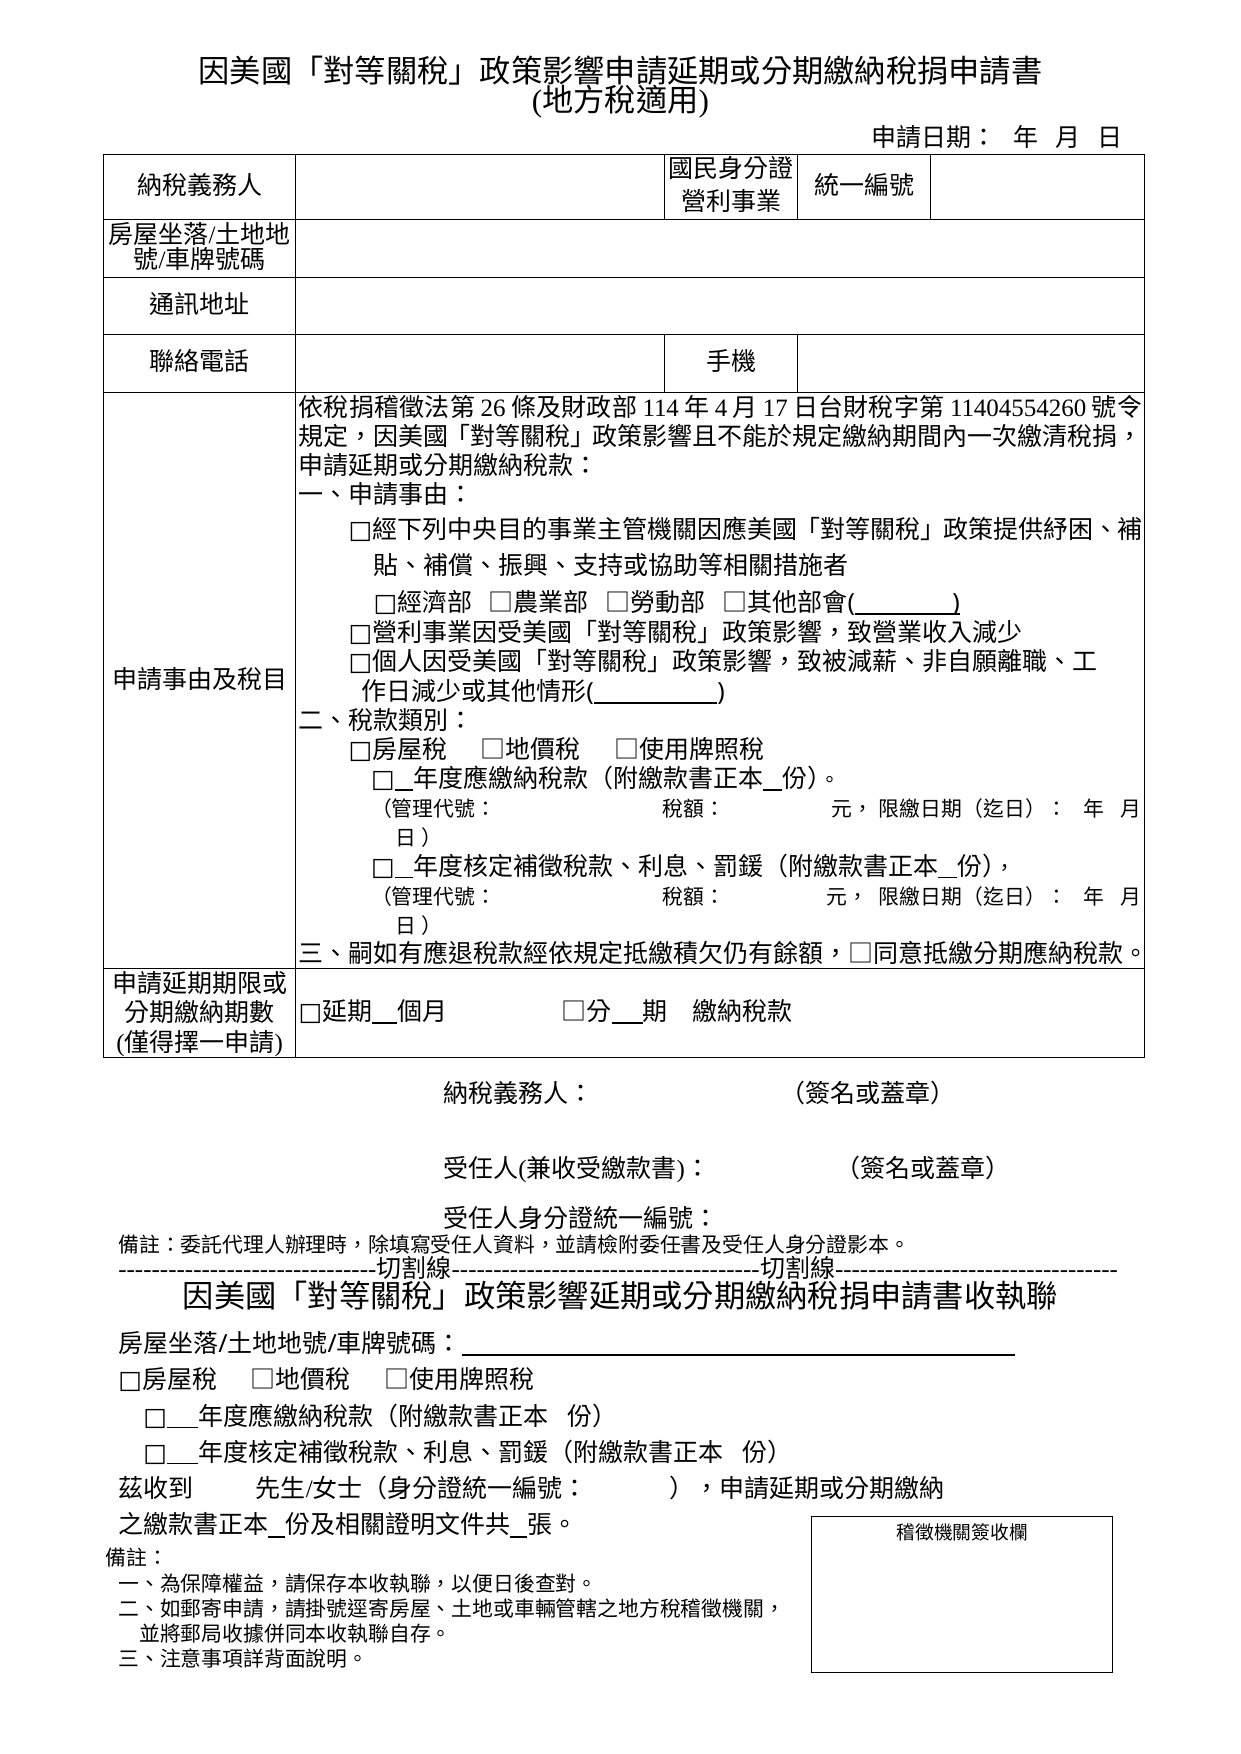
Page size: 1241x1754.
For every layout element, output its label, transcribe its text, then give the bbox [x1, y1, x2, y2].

table_cell [798, 335, 1144, 392]
text 稽徵機關簽收欄 [827, 1517, 1097, 1544]
text 房屋坐落/土地地號/車牌號碼： [118, 1323, 1139, 1360]
text 二、如郵寄申請，請掛號逕寄房屋、土地或車輛管轄之地方稅稽徵機關， [118, 1596, 811, 1621]
text 申請日期： 年 月 日 [118, 117, 1122, 154]
table_cell 申請事由及稅目 [104, 393, 295, 968]
table_header [931, 155, 1144, 219]
table_cell 通訊地址 [104, 278, 295, 334]
text 茲收到 先生/女士（身分證統一編號： ），申請延期或分期繳納 [118, 1468, 1168, 1505]
table_header 統一編號 [798, 155, 930, 219]
table_cell [296, 278, 1144, 334]
text 受任人(兼收受繳款書)： （簽名或蓋章） [443, 1158, 1122, 1183]
table_cell 營利事業 [665, 186, 797, 219]
text 備註： [106, 1541, 811, 1571]
text 受任人身分證統一編號： [443, 1208, 1122, 1233]
text □ 年度核定補徵稅款、利息、罰鍰（附繳款書正本 份） [143, 1432, 1122, 1468]
table_cell [296, 220, 1144, 277]
text 因美國「對等關稅」政策影響延期或分期繳納稅捐申請書收執聯 [118, 1283, 1122, 1314]
text -------------------------------切割線-------------------------------------切割線---------------------------------- [118, 1258, 1122, 1283]
table_cell □延期 個月 □分 期 繳納稅款 [296, 969, 1144, 1057]
text [1113, 1541, 1122, 1571]
text 納稅義務人： （簽名或蓋章） [443, 1083, 1122, 1108]
table_cell 申請延期期限或分期繳納期數 (僅得擇一申請) [104, 969, 295, 1057]
table_cell 手機 [665, 335, 797, 392]
table_header [296, 155, 664, 219]
table_cell 依稅捐稽徵法第26條及財政部114年4月17日台財稅字第11404554260號令規定，因美國「對等關稅」政策影響且不能於規定繳納期間內一次繳清稅捐，申請延期或分期繳納稅款： 申請事由： □經下列中央目的事業主管機關因應美國「對等關稅」政策提供紓困、補貼、補償、振興、支持或協助等相關措施者 □經濟部 □農業部 □勞動部 □其他部會( ) □營利事業因受美國「對等關稅」政策影響，致營業收入減少 □個人因受美國「對等關稅」政策影響，致被減薪、非自願離職、工 作日減少或其他情形( ) 稅款類別： □房屋稅 □地價稅 □使用牌照稅 □ 年度應繳納稅款（附繳款書正本 份）。 （管理代號： 稅額： 元， 限繳日期（迄日）： 年 月 日 ） □ 年度核定補徵稅款、利息、罰鍰（附繳款書正本 份）， （管理代號： 稅額： 元， 限繳日期（迄日）： 年 月 日 ） 嗣如有應退稅款經依規定抵繳積欠仍有餘額，□同意抵繳分期應納稅款。 [296, 393, 1144, 968]
table_header 國民身分證 [665, 155, 797, 186]
text □ 年度應繳納稅款（附繳款書正本 份） [143, 1396, 1122, 1432]
table_cell [296, 335, 664, 392]
text 一、為保障權益，請保存本收執聯，以便日後查對。 [118, 1571, 811, 1596]
text 備註：委託代理人辦理時，除填寫受任人資料，並請檢附委任書及受任人身分證影本。 [118, 1233, 1122, 1258]
text (地方稅適用) [118, 88, 1122, 117]
text 並將郵局收據併同本收執聯自存。 [118, 1621, 811, 1646]
text □房屋稅 □地價稅 □使用牌照稅 [118, 1360, 1139, 1396]
table_header 納稅義務人 [104, 155, 295, 219]
table_cell 聯絡電話 [104, 335, 295, 392]
text 之繳款書正本 份及相關證明文件共 張。 [118, 1505, 1168, 1541]
table_cell 房屋坐落/土地地號/車牌號碼 [104, 220, 295, 277]
text 因美國「對等關稅」政策影響申請延期或分期繳納稅捐申請書 [118, 59, 1122, 88]
text 三、注意事項詳背面說明。 [118, 1646, 811, 1671]
